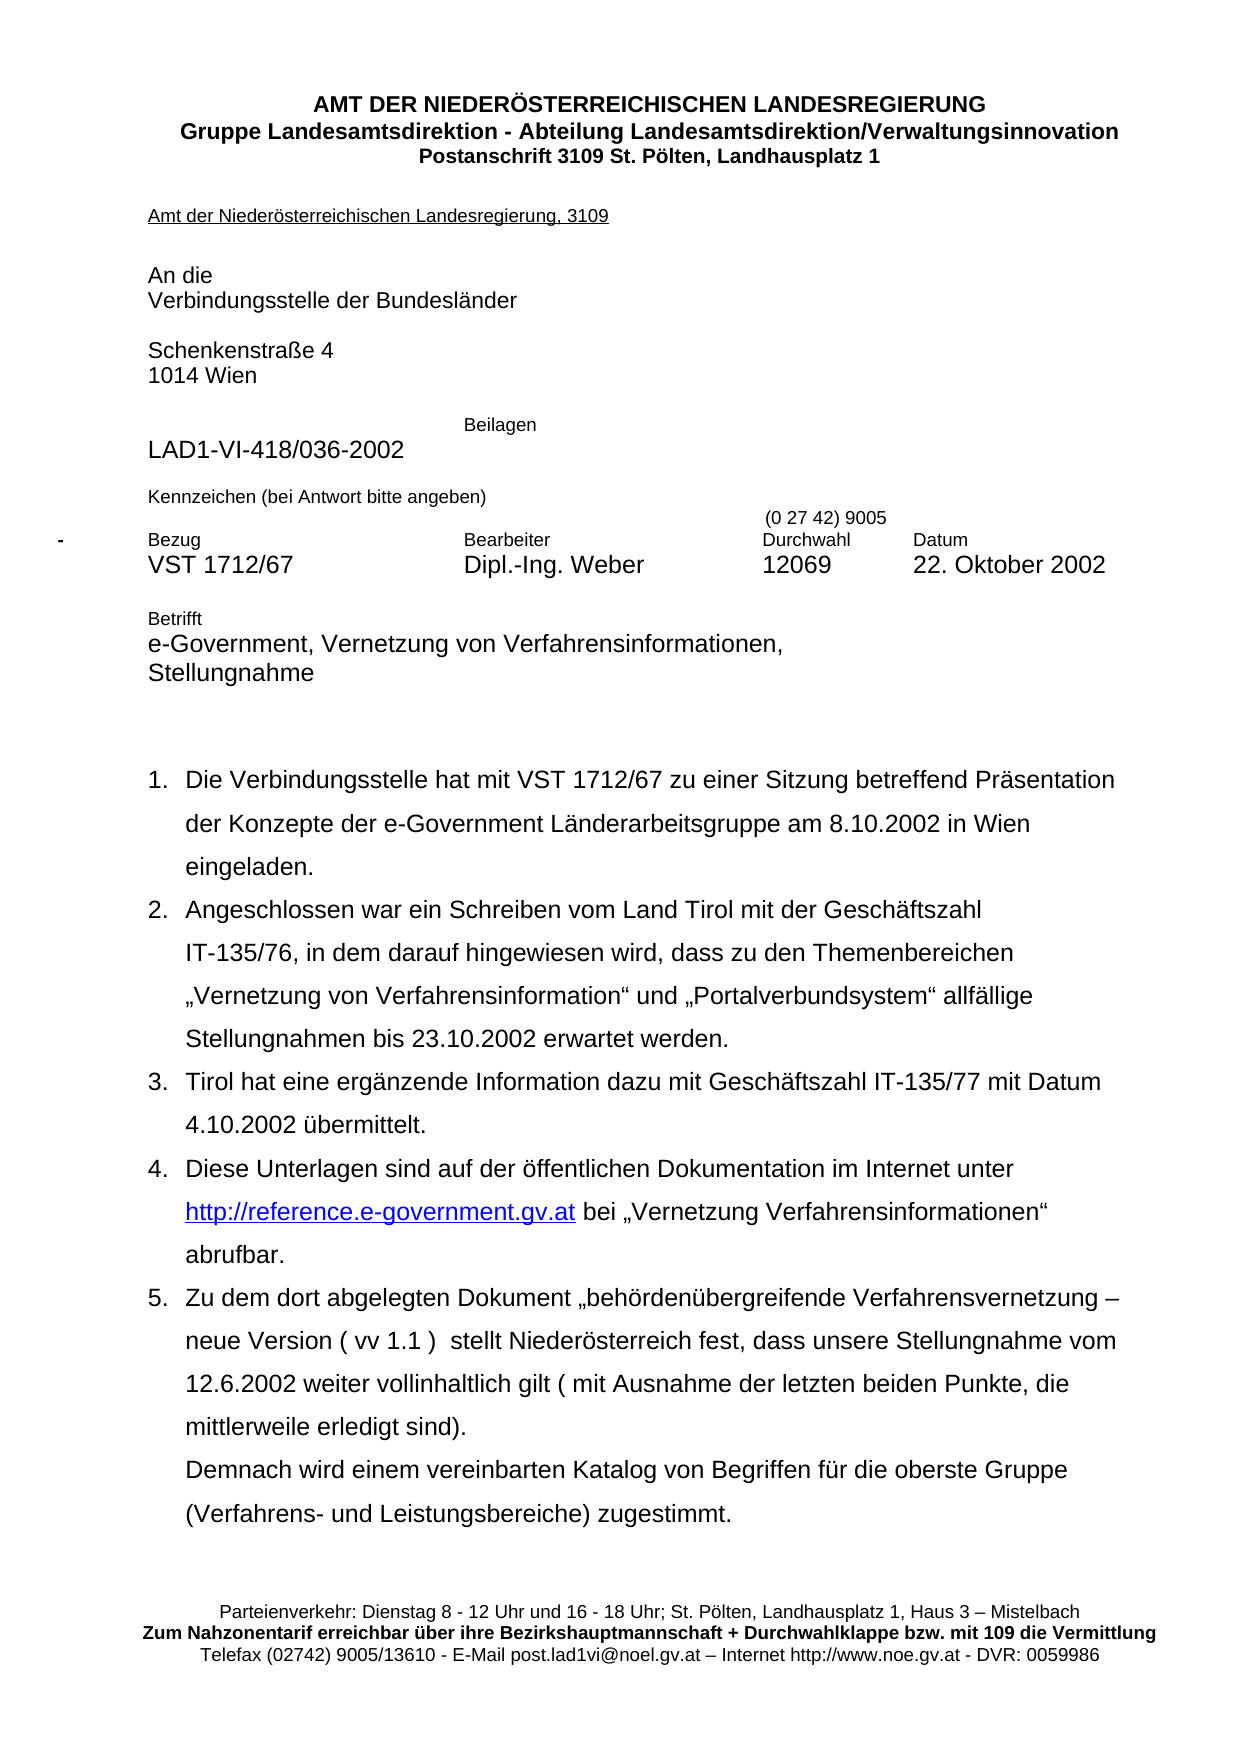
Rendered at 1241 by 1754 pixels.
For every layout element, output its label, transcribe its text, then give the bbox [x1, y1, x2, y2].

table_cell [50, 550, 140, 579]
table_header [601, 529, 755, 550]
table_cell [637, 239, 1112, 413]
list Zu dem dort abgelegten Dokument „behördenübergreifende Verfahrensvernetzung – neue Version ( vv 1.1 ) stellt Niederösterreich fest, dass unsere Stellungnahme vom 12.6.2002 weiter vollinhaltlich gilt ( mit Ausnahme der letzten beiden Punkte, die mittlerweile erledigt sind). Demnach wird einem vereinbarten Katalog von Begriffen für die oberste Gruppe (Verfahrens- und Leistungsbereiche) zugestimmt. [148, 1283, 1152, 1570]
table_cell 22. Oktober 2002 [906, 550, 1177, 579]
table_cell An die Verbindungsstelle der Bundesländer Schenkenstraße 4 1014 Wien [140, 239, 637, 413]
list Angeschlossen war ein Schreiben vom Land Tirol mit der Geschäftszahl IT-135/76, in dem darauf hingewiesen wird, dass zu den Themenbereichen „Vernetzung von Verfahrensinformation“ und „Portalverbundsystem“ allfällige Stellungnahmen bis 23.10.2002 erwartet werden. [148, 895, 1152, 1053]
table_cell Beilagen [456, 414, 1112, 435]
table_header Amt der Niederösterreichischen Landesregierung, 3109 [140, 192, 637, 238]
text e-Government, Vernetzung von Verfahrensinformationen, [148, 629, 1152, 658]
list Tirol hat eine ergänzende Information dazu mit Geschäftszahl IT-135/77 mit Datum 4.10.2002 übermittelt. [148, 1067, 1152, 1139]
list Diese Unterlagen sind auf der öffentlichen Dokumentation im Internet unter http://reference.e-government.gv.at bei „Vernetzung Verfahrensinformationen“ abrufbar. [148, 1153, 1152, 1268]
table_cell [456, 435, 1112, 464]
table_cell [140, 414, 456, 435]
text AMT DER NIEDERÖSTERREICHISCHEN LANDESREGIERUNG [148, 91, 1152, 118]
text Stellungnahme [148, 658, 1152, 687]
list Die Verbindungsstelle hat mit VST 1712/67 zu einer Sitzung betreffend Präsentation der Konzepte der e-Government Länderarbeitsgruppe am 8.10.2002 in Wien eingeladen. [148, 765, 1152, 880]
text Kennzeichen (bei Antwort bitte angeben) [148, 485, 1152, 507]
table_cell LAD1-VI-418/036-2002 [140, 435, 456, 464]
table_cell 12069 [755, 550, 906, 579]
table_header Bearbeiter [456, 529, 601, 550]
text Postanschrift 3109 St. Pölten, Landhausplatz 1 [148, 144, 1152, 168]
text Betrifft [148, 608, 1240, 629]
table_header Durchwahl [755, 529, 906, 550]
text (0 27 42) 9005 [148, 507, 1152, 528]
table_header Datum [906, 529, 1177, 550]
text Gruppe Landesamtsdirektion - Abteilung Landesamtsdirektion/Verwaltungsinnovation [148, 118, 1152, 144]
table_header - [50, 529, 140, 550]
table_cell VST 1712/67 [140, 550, 456, 579]
table_header [637, 192, 1112, 238]
table_cell Dipl.-Ing. Weber [456, 550, 755, 579]
table_header Bezug [140, 529, 456, 550]
